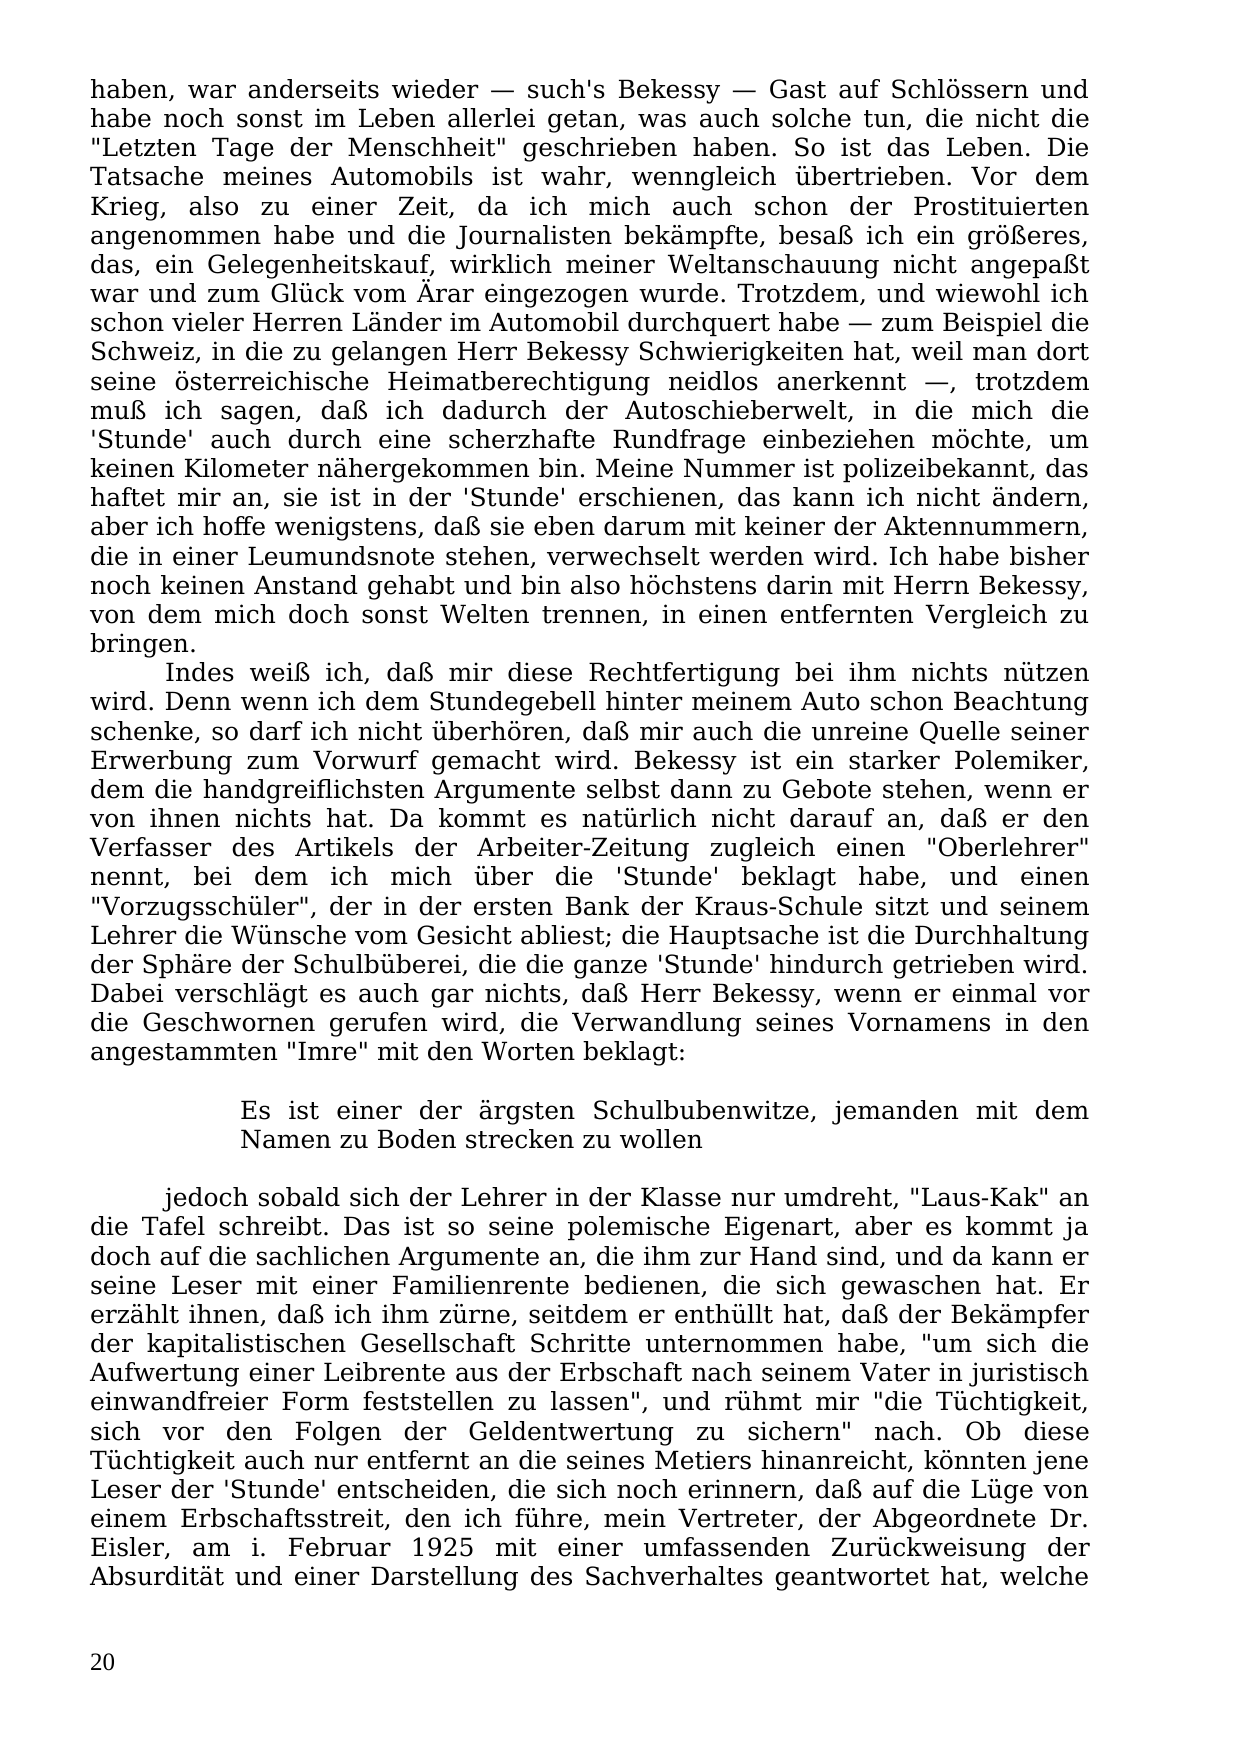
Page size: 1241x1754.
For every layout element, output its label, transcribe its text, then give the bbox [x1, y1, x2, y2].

text Indes weiß ich, daß mir diese Rechtfertigung bei ihm nichts nützen wird. Denn wenn ich dem Stundegebell hinter meinem Auto schon Beachtung schenke, so darf ich nicht überhören, daß mir auch die unreine Quelle seiner Erwerbung zum Vorwurf gemacht wird. Bekessy ist ein starker Polemiker, dem die handgreiflichsten Argumente selbst dann zu Gebote stehen, wenn er von ihnen nichts hat. Da kommt es natürlich nicht darauf an, daß er den Verfasser des Artikels der Arbeiter-Zeitung zugleich einen "Oberlehrer" nennt, bei dem ich mich über die 'Stunde' beklagt habe, und einen "Vorzugsschüler", der in der ersten Bank der Kraus-Schule sitzt und seinem Lehrer die Wünsche vom Gesicht abliest; die Hauptsache ist die Durchhaltung der Sphäre der Schulbüberei, die die ganze 'Stunde' hindurch getrieben wird. Dabei verschlägt es auch gar nichts, daß Herr Bekessy, wenn er einmal vor die Geschwornen gerufen wird, die Verwandlung seines Vornamens in den angestammten "Imre" mit den Worten beklagt: [90, 658, 1091, 1067]
text Es ist einer der ärgsten Schulbubenwitze, jemanden mit dem Namen zu Boden strecken zu wollen [240, 1096, 1091, 1154]
text jedoch sobald sich der Lehrer in der Klasse nur umdreht, "Laus-Kak" an die Tafel schreibt. Das ist so seine polemische Eigenart, aber es kommt ja doch auf die sachlichen Argumente an, die ihm zur Hand sind, und da kann er seine Leser mit einer Familienrente bedienen, die sich gewaschen hat. Er erzählt ihnen, daß ich ihm zürne, seitdem er enthüllt hat, daß der Bekämpfer der kapitalistischen Gesellschaft Schritte unternommen habe, "um sich die Aufwertung einer Leibrente aus der Erbschaft nach seinem Vater in juristisch einwandfreier Form feststellen zu lassen", und rühmt mir "die Tüchtigkeit, sich vor den Folgen der Geldentwertung zu sichern" nach. Ob diese Tüchtigkeit auch nur entfernt an die seines Metiers hinanreicht, könnten jene Leser der 'Stunde' entscheiden, die sich noch erinnern, daß auf die Lüge von einem Erbschaftsstreit, den ich führe, mein Vertreter, der Abgeordnete Dr. Eisler, am i. Februar 1925 mit einer umfassenden Zurückweisung der Absurdität und einer Darstellung des Sachverhaltes geantwortet hat, welche [90, 1183, 1091, 1592]
text haben, war anderseits wieder — such's Bekessy — Gast auf Schlössern und habe noch sonst im Leben allerlei getan, was auch solche tun, die nicht die "Letzten Tage der Menschheit" geschrieben haben. So ist das Leben. Die Tatsache meines Automobils ist wahr, wenngleich übertrieben. Vor dem Krieg, also zu einer Zeit, da ich mich auch schon der Prostituierten angenommen habe und die Journalisten bekämpfte, besaß ich ein größeres, das, ein Gelegenheitskauf, wirklich meiner Weltanschauung nicht angepaßt war und zum Glück vom Ärar eingezogen wurde. Trotzdem, und wiewohl ich schon vieler Herren Länder im Automobil durchquert habe — zum Beispiel die Schweiz, in die zu gelangen Herr Bekessy Schwierigkeiten hat, weil man dort seine österreichische Heimatberechtigung neidlos anerkennt —, trotzdem muß ich sagen, daß ich dadurch der Autoschieberwelt, in die mich die 'Stunde' auch durch eine scherzhafte Rundfrage einbeziehen möchte, um keinen Kilometer nähergekommen bin. Meine Nummer ist polizeibekannt, das haftet mir an, sie ist in der 'Stunde' erschienen, das kann ich nicht ändern, aber ich hoffe wenigstens, daß sie eben darum mit keiner der Aktennummern, die in einer Leumundsnote stehen, verwechselt werden wird. Ich habe bisher noch keinen Anstand gehabt und bin also höchstens darin mit Herrn Bekessy, von dem mich doch sonst Welten trennen, in einen entfernten Vergleich zu bringen. [90, 75, 1091, 658]
